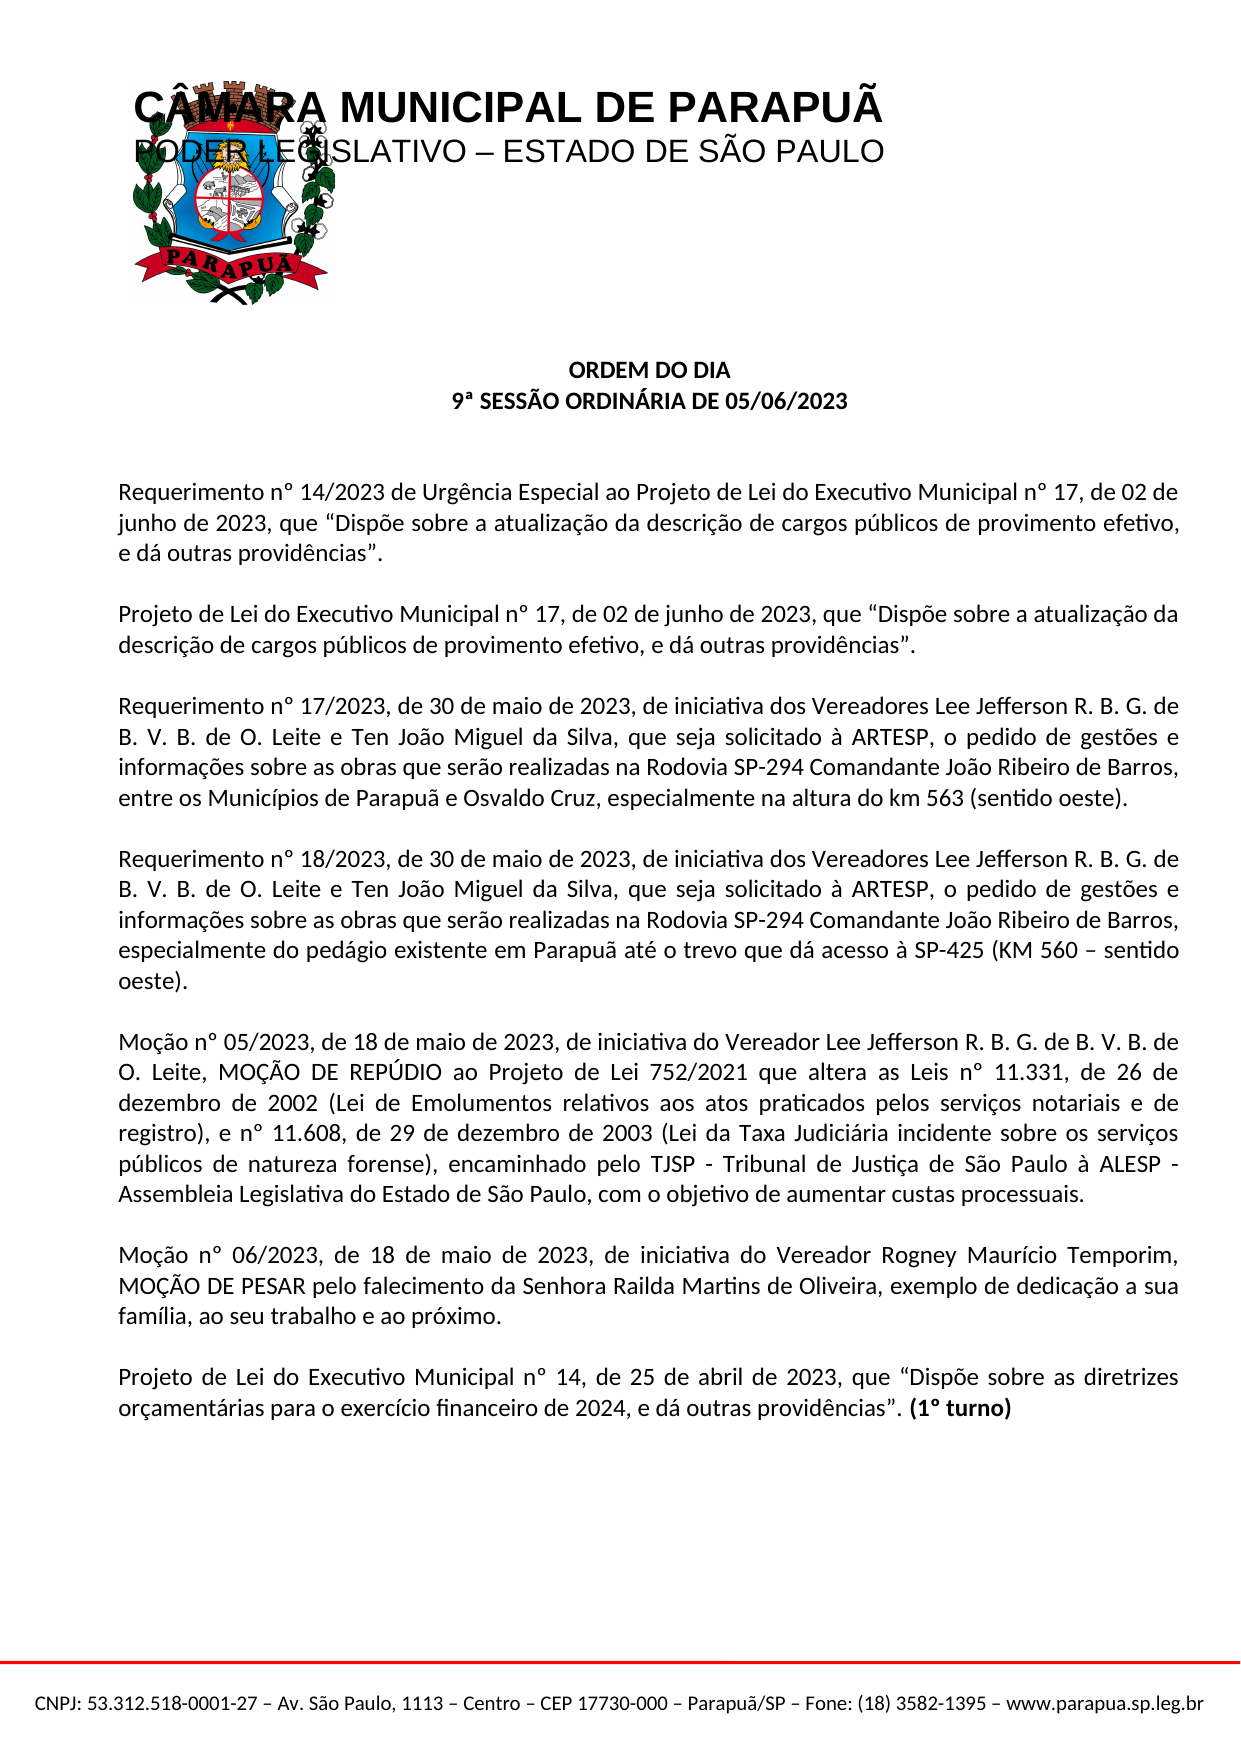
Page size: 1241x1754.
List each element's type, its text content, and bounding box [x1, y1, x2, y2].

text Projeto de Lei do Executivo Municipal nº 17, de 02 de junho de 2023, que “Dispõe sobre a atualização da descrição de cargos públicos de provimento efetivo, e dá outras providências”. [118, 598, 1181, 659]
text Requerimento nº 17/2023, de 30 de maio de 2023, de iniciativa dos Vereadores Lee Jefferson R. B. G. de B. V. B. de O. Leite e Ten João Miguel da Silva, que seja solicitado à ARTESP, o pedido de gestões e informações sobre as obras que serão realizadas na Rodovia SP-294 Comandante João Ribeiro de Barros, entre os Municípios de Parapuã e Osvaldo Cruz, especialmente na altura do km 563 (sentido oeste). [118, 690, 1181, 812]
text ORDEM DO DIA [118, 354, 1181, 385]
text Requerimento nº 18/2023, de 30 de maio de 2023, de iniciativa dos Vereadores Lee Jefferson R. B. G. de B. V. B. de O. Leite e Ten João Miguel da Silva, que seja solicitado à ARTESP, o pedido de gestões e informações sobre as obras que serão realizadas na Rodovia SP-294 Comandante João Ribeiro de Barros, especialmente do pedágio existente em Parapuã até o trevo que dá acesso à SP-425 (KM 560 – sentido oeste). [118, 843, 1181, 995]
text Moção nº 05/2023, de 18 de maio de 2023, de iniciativa do Vereador Lee Jefferson R. B. G. de B. V. B. de O. Leite, MOÇÃO DE REPÚDIO ao Projeto de Lei 752/2021 que altera as Leis nº 11.331, de 26 de dezembro de 2002 (Lei de Emolumentos relativos aos atos praticados pelos serviços notariais e de registro), e nº 11.608, de 29 de dezembro de 2003 (Lei da Taxa Judiciária incidente sobre os serviços públicos de natureza forense), encaminhado pelo TJSP - Tribunal de Justiça de São Paulo à ALESP - Assembleia Legislativa do Estado de São Paulo, com o objetivo de aumentar custas processuais. [118, 1026, 1181, 1209]
text Projeto de Lei do Executivo Municipal nº 14, de 25 de abril de 2023, que “Dispõe sobre as diretrizes orçamentárias para o exercício financeiro de 2024, e dá outras providências”. (1º turno) [118, 1362, 1181, 1423]
picture [133, 81, 336, 305]
text Moção nº 06/2023, de 18 de maio de 2023, de iniciativa do Vereador Rogney Maurício Temporim, MOÇÃO DE PESAR pelo falecimento da Senhora Railda Martins de Oliveira, exemplo de dedicação a sua família, ao seu trabalho e ao próximo. [118, 1239, 1181, 1331]
text 9ª SESSÃO ORDINÁRIA DE 05/06/2023 [118, 385, 1181, 415]
text Requerimento nº 14/2023 de Urgência Especial ao Projeto de Lei do Executivo Municipal nº 17, de 02 de junho de 2023, que “Dispõe sobre a atualização da descrição de cargos públicos de provimento efetivo, e dá outras providências”. [118, 476, 1181, 568]
